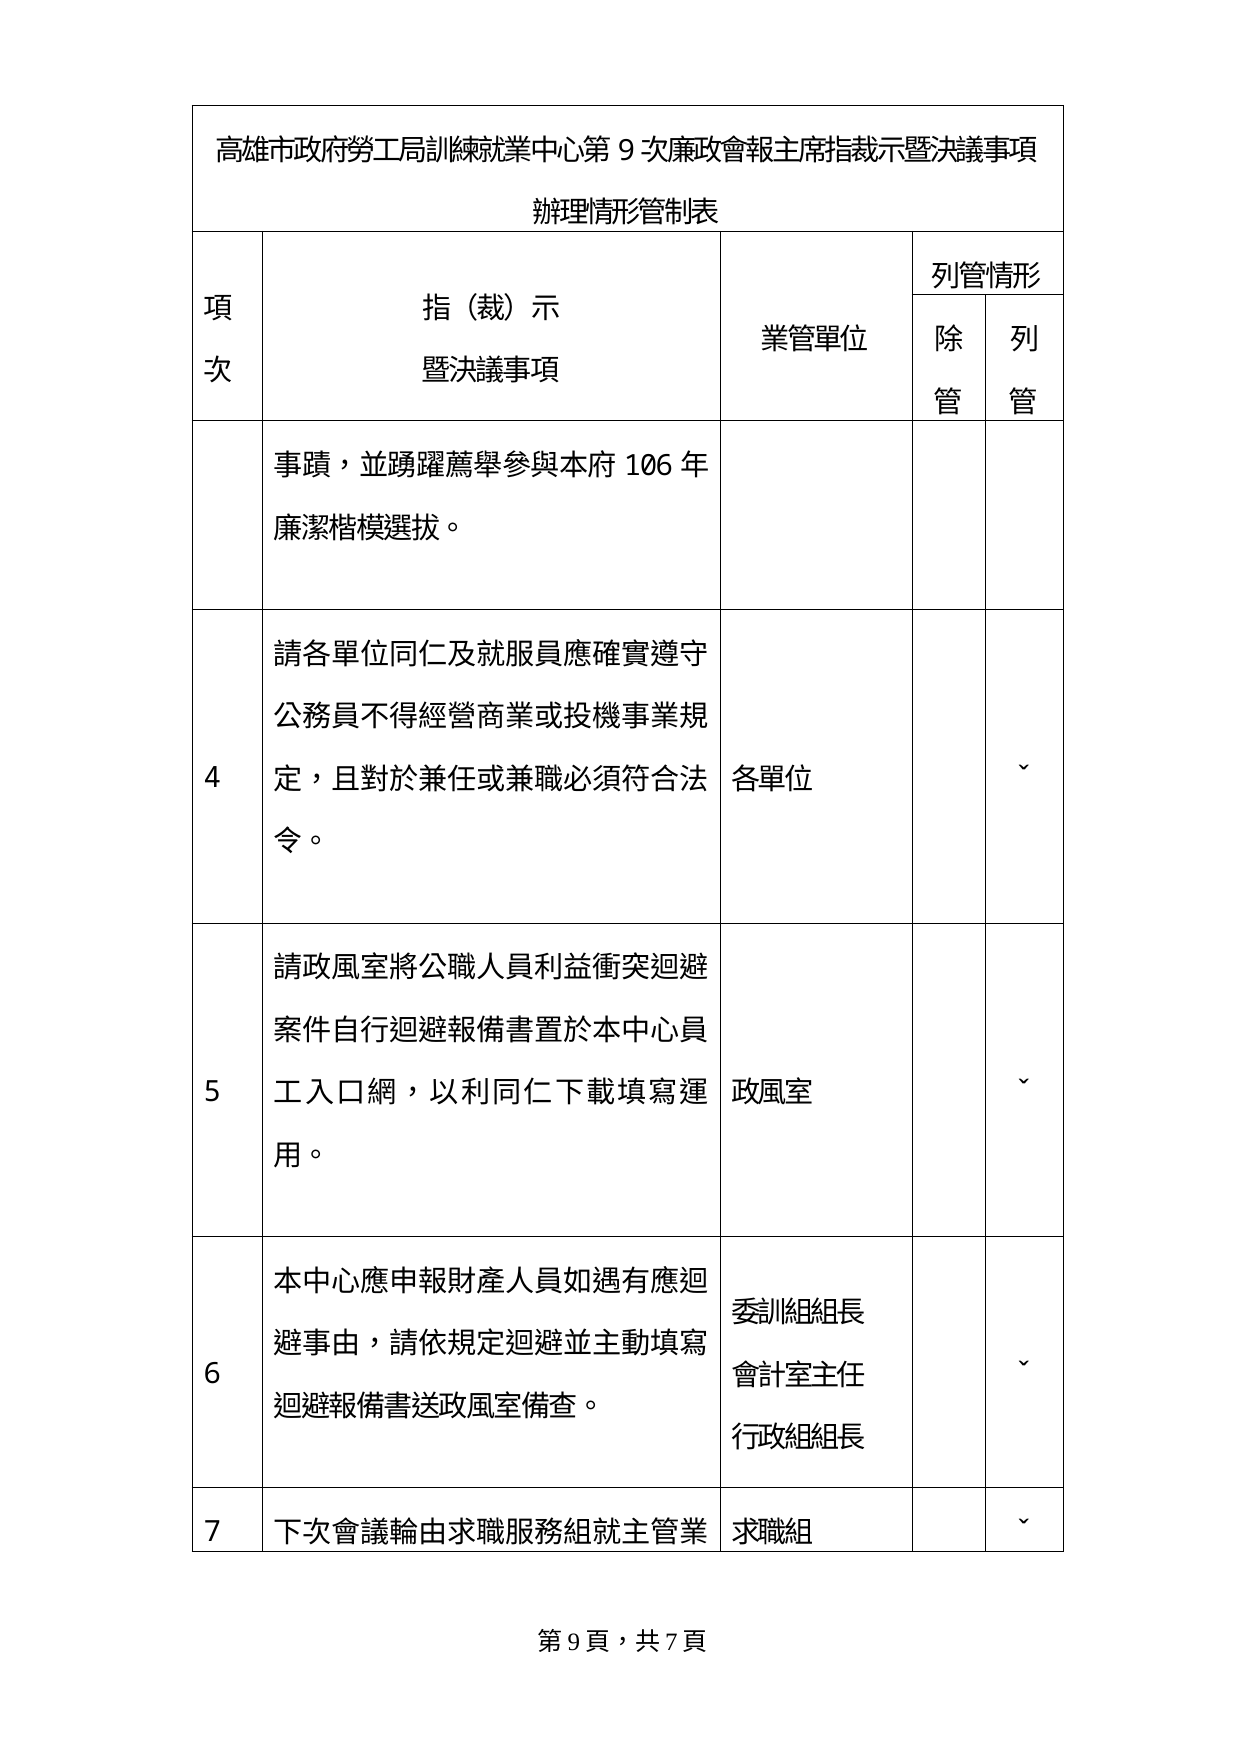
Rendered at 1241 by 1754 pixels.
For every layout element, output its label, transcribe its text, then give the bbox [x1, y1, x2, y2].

table_cell [193, 421, 262, 609]
table_cell ˇ [986, 1237, 1063, 1487]
table_cell 4 [193, 610, 262, 922]
table_cell 下次會議輪由求職服務組就主管業 [263, 1488, 720, 1551]
table_cell 政風室 [721, 924, 912, 1236]
table_cell 委訓組組長 會計室主任 行政組組長 [721, 1237, 912, 1487]
table_cell 業管單位 [721, 232, 912, 420]
table_cell 7 [193, 1488, 262, 1551]
table_cell ˇ [986, 1488, 1063, 1551]
table_cell 除管 [913, 295, 985, 420]
table_cell [913, 421, 985, 609]
table_cell 指（裁）示 暨決議事項 [263, 232, 720, 420]
table_header 高雄市政府勞工局訓練就業中心第9次廉政會報主席指裁示暨決議事項辦理情形管制表 [193, 106, 1063, 231]
table_cell 列管情形 [913, 232, 1063, 294]
table_cell 5 [193, 924, 262, 1236]
table_cell ˇ [986, 610, 1063, 922]
table_cell 列管 [986, 295, 1063, 420]
table_cell 本中心應申報財產人員如遇有應迴避事由，請依規定迴避並主動填寫迴避報備書送政風室備查。 [263, 1237, 720, 1487]
table_cell 各單位 [721, 610, 912, 922]
table_cell [913, 924, 985, 1236]
table_cell ˇ [986, 924, 1063, 1236]
table_cell [986, 421, 1063, 609]
table_cell [913, 1237, 985, 1487]
table_cell [913, 610, 985, 922]
table_cell 項次 [193, 232, 262, 420]
table_cell [913, 1488, 985, 1551]
table_cell 事蹟，並踴躍薦舉參與本府106年廉潔楷模選拔。 [263, 421, 720, 609]
table_cell 求職組 [721, 1488, 912, 1551]
table_cell [721, 421, 912, 609]
table_cell 請政風室將公職人員利益衝突迴避案件自行迴避報備書置於本中心員工入口網，以利同仁下載填寫運用。 [263, 924, 720, 1236]
table_cell 請各單位同仁及就服員應確實遵守公務員不得經營商業或投機事業規定，且對於兼任或兼職必須符合法令。 [263, 610, 720, 922]
table_cell 6 [193, 1237, 262, 1487]
